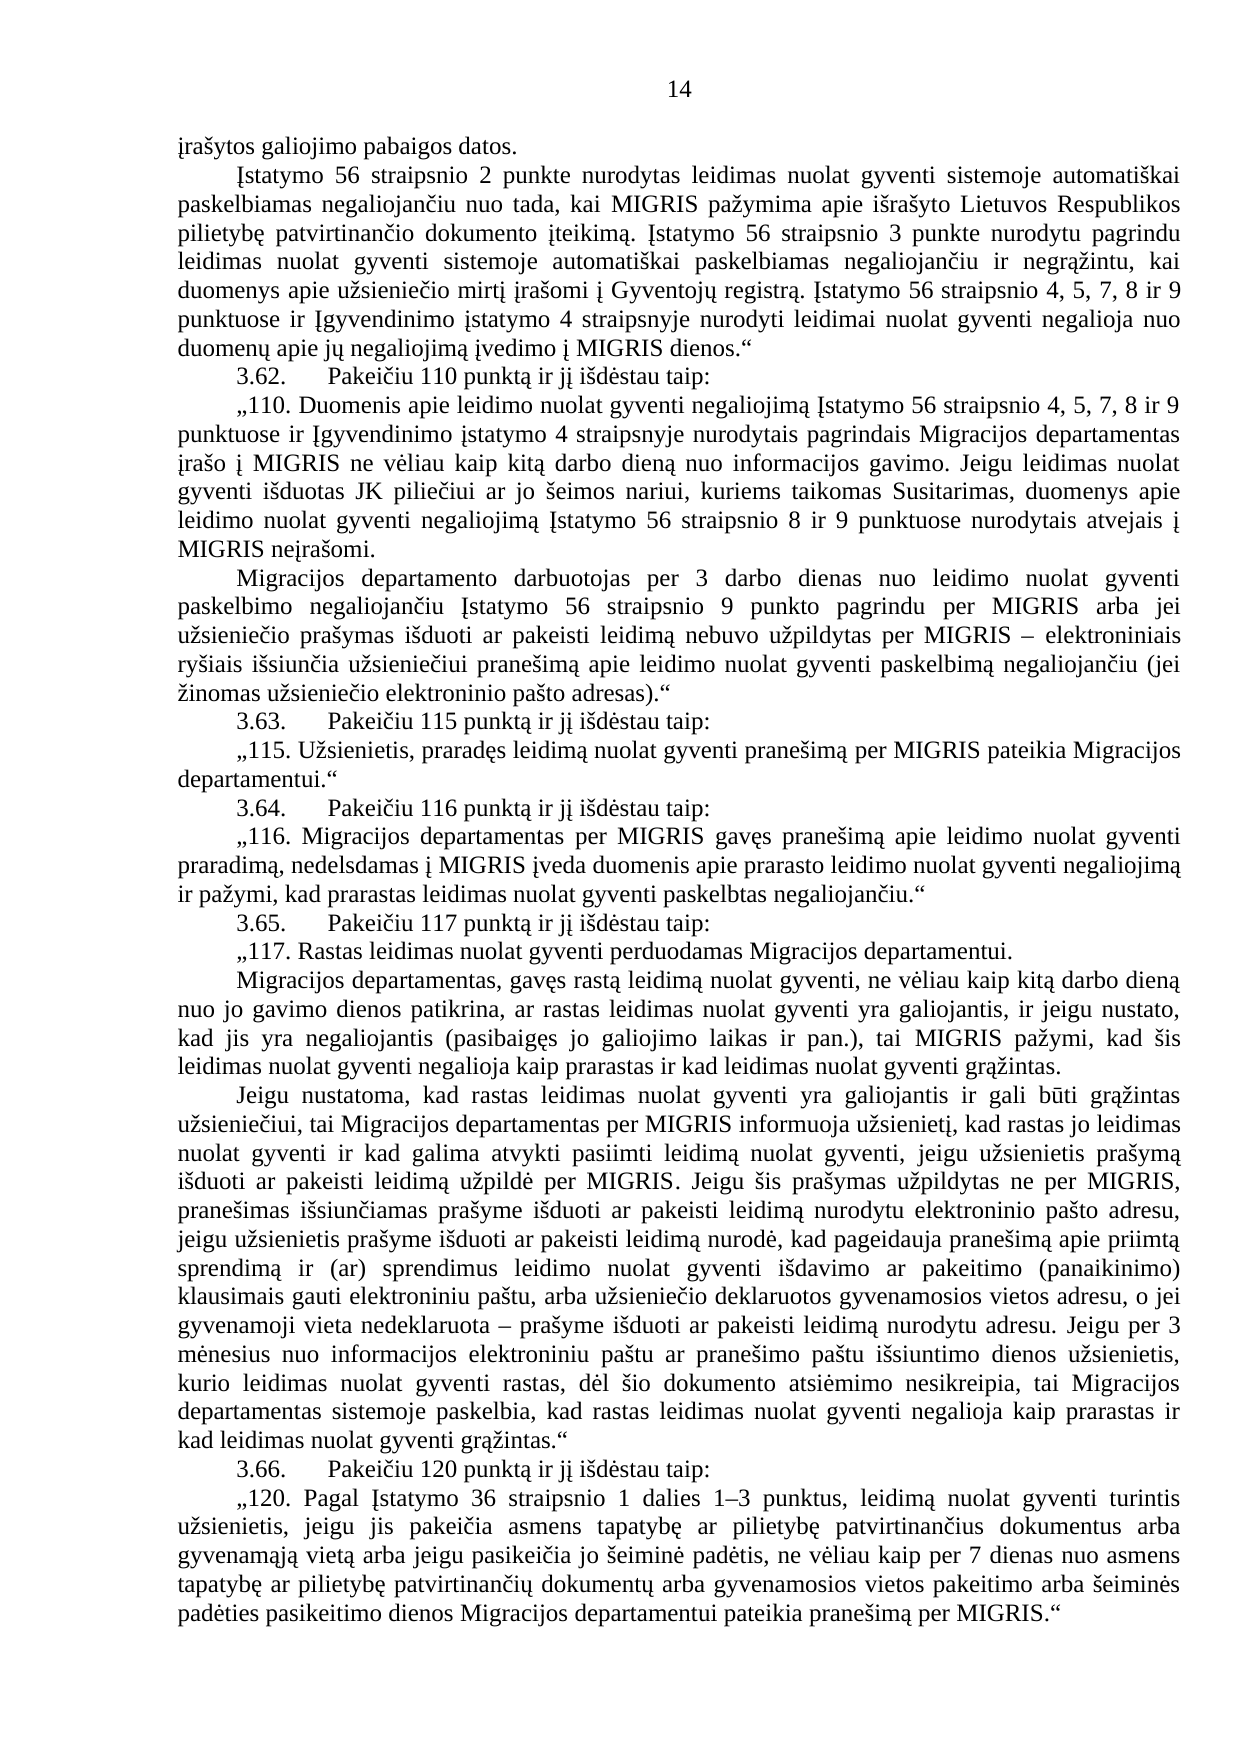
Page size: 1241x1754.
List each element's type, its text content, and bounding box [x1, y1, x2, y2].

text Jeigu nustatoma, kad rastas leidimas nuolat gyventi yra galiojantis ir gali būti grąžintas užsieniečiui, tai Migracijos departamentas per MIGRIS informuoja užsienietį, kad rastas jo leidimas nuolat gyventi ir kad galima atvykti pasiimti leidimą nuolat gyventi, jeigu užsienietis prašymą išduoti ar pakeisti leidimą užpildė per MIGRIS. Jeigu šis prašymas užpildytas ne per MIGRIS, pranešimas išsiunčiamas prašyme išduoti ar pakeisti leidimą nurodytu elektroninio pašto adresu, jeigu užsienietis prašyme išduoti ar pakeisti leidimą nurodė, kad pageidauja pranešimą apie priimtą sprendimą ir (ar) sprendimus leidimo nuolat gyventi išdavimo ar pakeitimo (panaikinimo) klausimais gauti elektroniniu paštu, arba užsieniečio deklaruotos gyvenamosios vietos adresu, o jei gyvenamoji vieta nedeklaruota – prašyme išduoti ar pakeisti leidimą nurodytu adresu. Jeigu per 3 mėnesius nuo informacijos elektroniniu paštu ar pranešimo paštu išsiuntimo dienos užsienietis, kurio leidimas nuolat gyventi rastas, dėl šio dokumento atsiėmimo nesikreipia, tai Migracijos departamentas sistemoje paskelbia, kad rastas leidimas nuolat gyventi negalioja kaip prarastas ir kad leidimas nuolat gyventi grąžintas.“ [177, 1080, 1181, 1454]
text „116. Migracijos departamentas per MIGRIS gavęs pranešimą apie leidimo nuolat gyventi praradimą, nedelsdamas į MIGRIS įveda duomenis apie prarasto leidimo nuolat gyventi negaliojimą ir pažymi, kad prarastas leidimas nuolat gyventi paskelbtas negaliojančiu.“ [177, 821, 1181, 908]
text „110. Duomenis apie leidimo nuolat gyventi negaliojimą Įstatymo 56 straipsnio 4, 5, 7, 8 ir 9 punktuose ir Įgyvendinimo įstatymo 4 straipsnyje nurodytais pagrindais Migracijos departamentas įrašo į MIGRIS ne vėliau kaip kitą darbo dieną nuo informacijos gavimo. Jeigu leidimas nuolat gyventi išduotas JK piliečiui ar jo šeimos nariui, kuriems taikomas Susitarimas, duomenys apie leidimo nuolat gyventi negaliojimą Įstatymo 56 straipsnio 8 ir 9 punktuose nurodytais atvejais į MIGRIS neįrašomi. [177, 390, 1181, 563]
text 3.62. Pakeičiu 110 punktą ir jį išdėstau taip: [177, 361, 1181, 390]
text „117. Rastas leidimas nuolat gyventi perduodamas Migracijos departamentui. [177, 936, 1181, 965]
text įrašytos galiojimo pabaigos datos. [177, 131, 1181, 160]
text Migracijos departamento darbuotojas per 3 darbo dienas nuo leidimo nuolat gyventi paskelbimo negaliojančiu Įstatymo 56 straipsnio 9 punkto pagrindu per MIGRIS arba jei užsieniečio prašymas išduoti ar pakeisti leidimą nebuvo užpildytas per MIGRIS – elektroniniais ryšiais išsiunčia užsieniečiui pranešimą apie leidimo nuolat gyventi paskelbimą negaliojančiu (jei žinomas užsieniečio elektroninio pašto adresas).“ [177, 563, 1181, 706]
text 3.63. Pakeičiu 115 punktą ir jį išdėstau taip: [177, 706, 1181, 735]
text Migracijos departamentas, gavęs rastą leidimą nuolat gyventi, ne vėliau kaip kitą darbo dieną nuo jo gavimo dienos patikrina, ar rastas leidimas nuolat gyventi yra galiojantis, ir jeigu nustato, kad jis yra negaliojantis (pasibaigęs jo galiojimo laikas ir pan.), tai MIGRIS pažymi, kad šis leidimas nuolat gyventi negalioja kaip prarastas ir kad leidimas nuolat gyventi grąžintas. [177, 965, 1181, 1080]
text 3.65. Pakeičiu 117 punktą ir jį išdėstau taip: [177, 908, 1181, 936]
text 3.66. Pakeičiu 120 punktą ir jį išdėstau taip: [177, 1454, 1181, 1483]
text „120. Pagal Įstatymo 36 straipsnio 1 dalies 1–3 punktus, leidimą nuolat gyventi turintis užsienietis, jeigu jis pakeičia asmens tapatybę ar pilietybę patvirtinančius dokumentus arba gyvenamąją vietą arba jeigu pasikeičia jo šeiminė padėtis, ne vėliau kaip per 7 dienas nuo asmens tapatybę ar pilietybę patvirtinančių dokumentų arba gyvenamosios vietos pakeitimo arba šeiminės padėties pasikeitimo dienos Migracijos departamentui pateikia pranešimą per MIGRIS.“ [177, 1483, 1181, 1626]
text „115. Užsienietis, praradęs leidimą nuolat gyventi pranešimą per MIGRIS pateikia Migracijos departamentui.“ [177, 735, 1181, 793]
text Įstatymo 56 straipsnio 2 punkte nurodytas leidimas nuolat gyventi sistemoje automatiškai paskelbiamas negaliojančiu nuo tada, kai MIGRIS pažymima apie išrašyto Lietuvos Respublikos pilietybę patvirtinančio dokumento įteikimą. Įstatymo 56 straipsnio 3 punkte nurodytu pagrindu leidimas nuolat gyventi sistemoje automatiškai paskelbiamas negaliojančiu ir negrąžintu, kai duomenys apie užsieniečio mirtį įrašomi į Gyventojų registrą. Įstatymo 56 straipsnio 4, 5, 7, 8 ir 9 punktuose ir Įgyvendinimo įstatymo 4 straipsnyje nurodyti leidimai nuolat gyventi negalioja nuo duomenų apie jų negaliojimą įvedimo į MIGRIS dienos.“ [177, 160, 1181, 361]
text 3.64. Pakeičiu 116 punktą ir jį išdėstau taip: [177, 793, 1181, 821]
